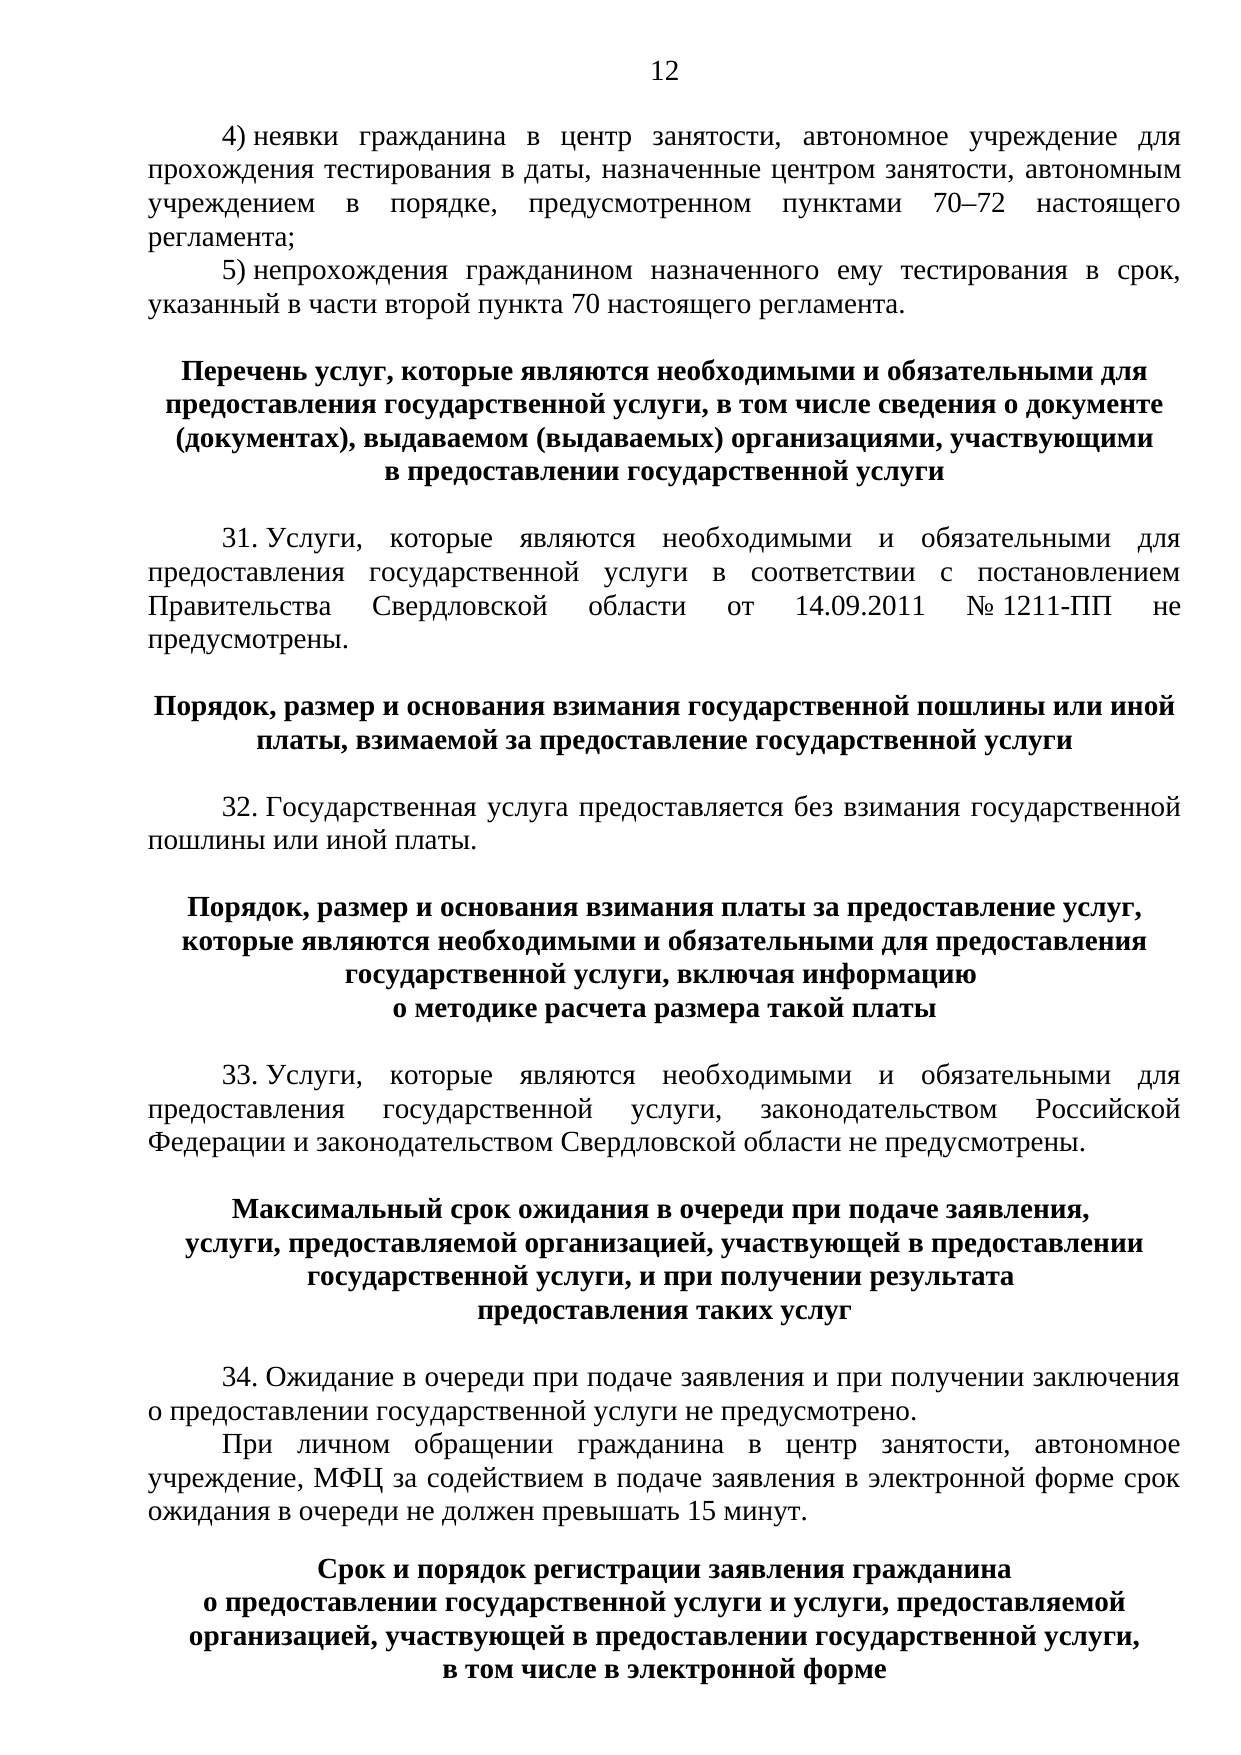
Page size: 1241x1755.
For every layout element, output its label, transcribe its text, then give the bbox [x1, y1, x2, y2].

text 34. Ожидание в очереди при подаче заявления и при получении заключения о предоставлении государственной услуги не предусмотрено. [148, 1359, 1181, 1426]
text 31. Услуги, которые являются необходимыми и обязательными для предоставления государственной услуги в соответствии с постановлением Правительства Свердловской области от 14.09.2011 № 1211-ПП не предусмотрены. [148, 521, 1181, 655]
text о предоставлении государственной услуги и услуги, предоставляемой организацией, участвующей в предоставлении государственной услуги, [148, 1584, 1181, 1652]
text 5) непрохождения гражданином назначенного ему тестирования в срок, указанный в части второй пункта 70 настоящего регламента. [148, 252, 1181, 319]
text При личном обращении гражданина в центр занятости, автономное учреждение, МФЦ за содействием в подаче заявления в электронной форме срок ожидания в очереди не должен превышать 15 минут. [148, 1426, 1181, 1527]
text Максимальный срок ожидания в очереди при подаче заявления, [148, 1191, 1181, 1225]
text Перечень услуг, которые являются необходимыми и обязательными для предоставления государственной услуги, в том числе сведения о документе (документах), выдаваемом (выдаваемых) организациями, участвующими [148, 353, 1181, 453]
text Срок и порядок регистрации заявления гражданина [148, 1551, 1181, 1584]
text 32. Государственная услуга предоставляется без взимания государственной пошлины или иной платы. [148, 789, 1181, 856]
text Порядок, размер и основания взимания государственной пошлины или иной платы, взимаемой за предоставление государственной услуги [148, 688, 1181, 755]
text в предоставлении государственной услуги [148, 453, 1181, 487]
text услуги, предоставляемой организацией, участвующей в предоставлении государственной услуги, и при получении результата [148, 1225, 1181, 1292]
text предоставления таких услуг [148, 1292, 1181, 1326]
text 33. Услуги, которые являются необходимыми и обязательными для предоставления государственной услуги, законодательством Российской Федерации и законодательством Свердловской области не предусмотрены. [148, 1057, 1181, 1158]
text 4) неявки гражданина в центр занятости, автономное учреждение для прохождения тестирования в даты, назначенные центром занятости, автономным учреждением в порядке, предусмотренном пунктами 70–72 настоящего регламента; [148, 118, 1181, 252]
text в том числе в электронной форме [148, 1652, 1181, 1685]
text Порядок, размер и основания взимания платы за предоставление услуг, которые являются необходимыми и обязательными для предоставления государственной услуги, включая информацию о методике расчета размера такой платы [148, 889, 1181, 1024]
